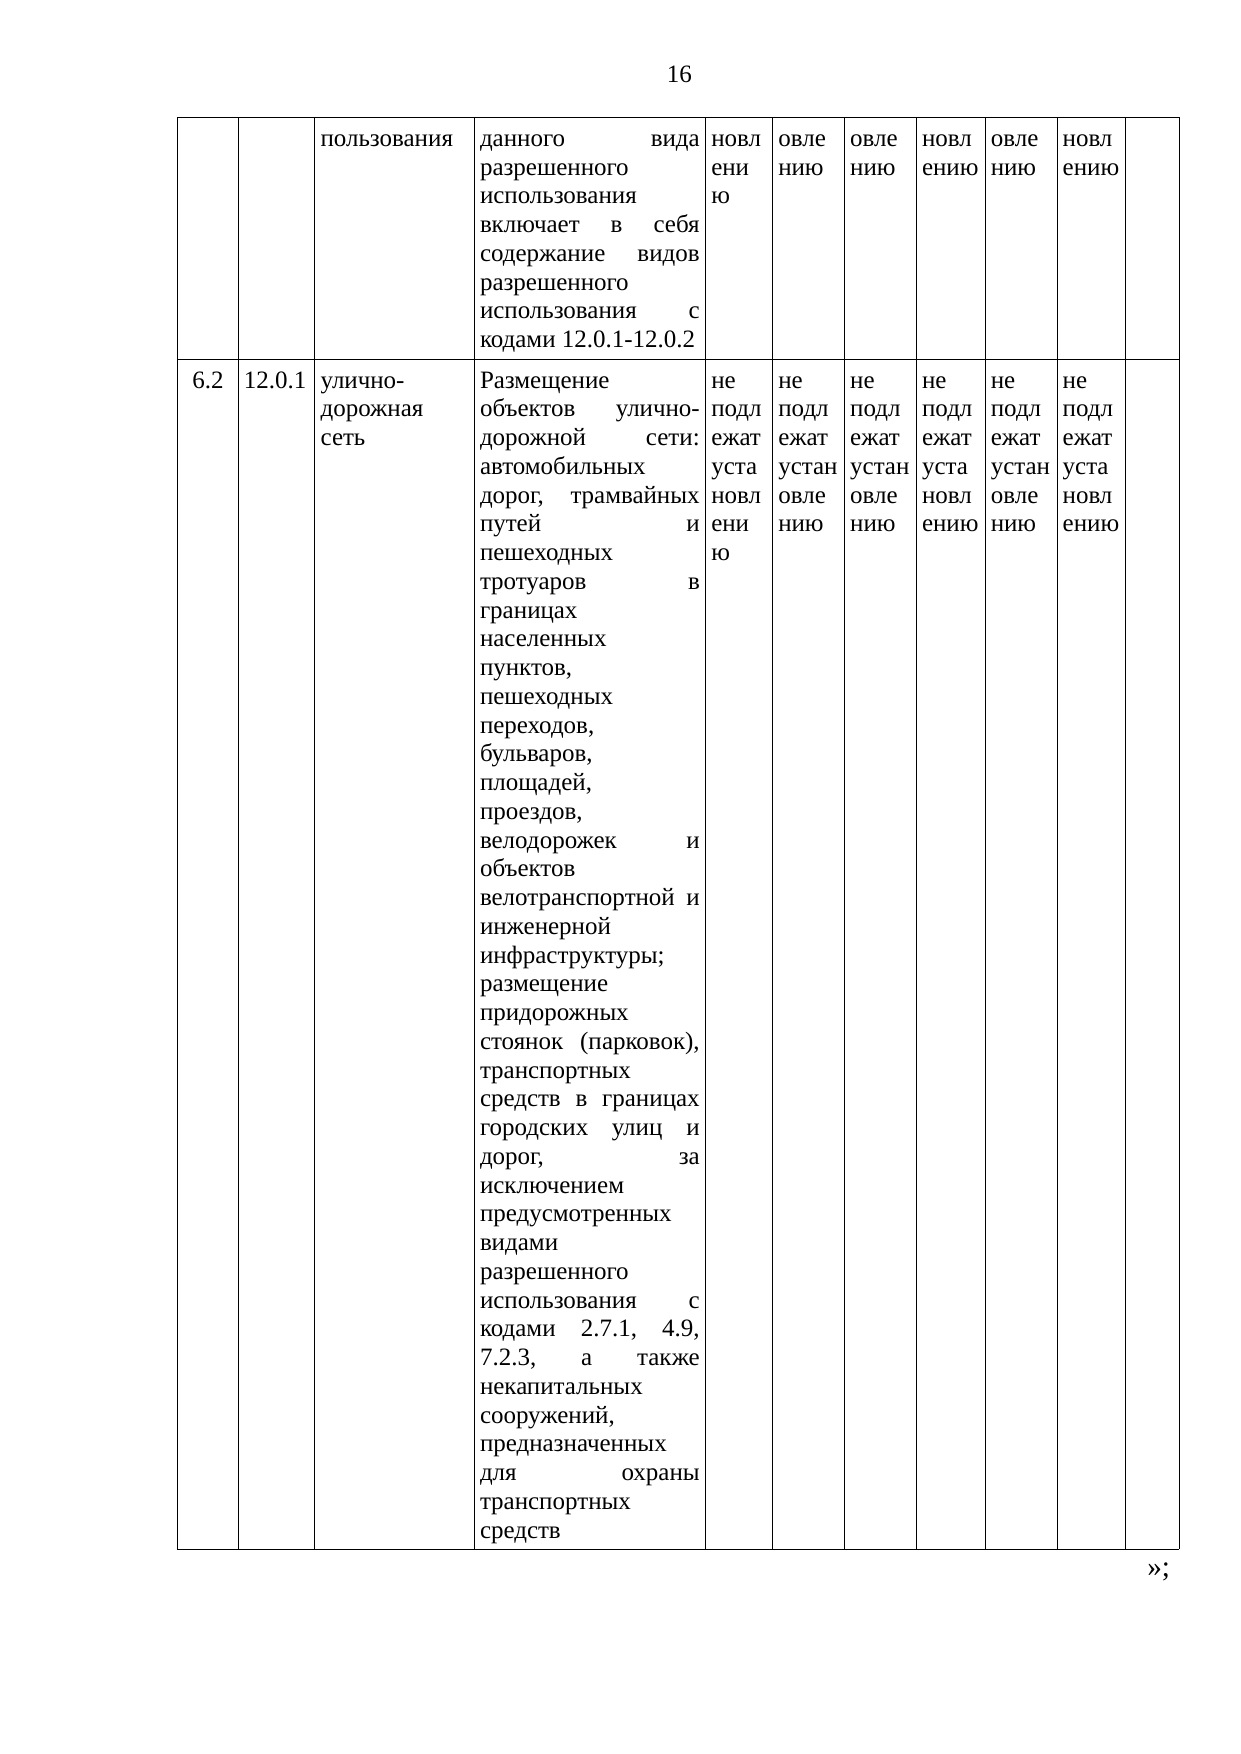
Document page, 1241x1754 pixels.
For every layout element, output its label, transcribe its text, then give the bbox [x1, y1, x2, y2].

table_cell не подлежат установлению [845, 360, 916, 1549]
table_header пользования [315, 118, 474, 359]
text »; [177, 1549, 1181, 1583]
table_header овлению [845, 118, 916, 359]
table_header [178, 118, 238, 359]
table_header новлению [917, 118, 985, 359]
table_cell 12.0.1 [239, 360, 314, 1549]
table_cell улично-дорожная сеть [315, 360, 474, 1549]
table_header овлению [986, 118, 1057, 359]
table_header [1126, 118, 1179, 359]
table_cell 6.2 [178, 360, 238, 1549]
table_header новлению [1058, 118, 1125, 359]
table_header новлению [706, 118, 772, 359]
table_cell не подлежат установлению [706, 360, 772, 1549]
table_header овлению [773, 118, 844, 359]
table_cell Размещение объектов улично-дорожной сети: автомобильных дорог, трамвайных путей и пешеходных тротуаров в границах населенных пунктов, пешеходных переходов, бульваров, площадей, проездов, велодорожек и объектов велотранспортной и инженерной инфраструктуры; размещение придорожных стоянок (парковок), транспортных средств в границах городских улиц и дорог, за исключением предусмотренных видами разрешенного использования с кодами 2.7.1, 4.9, 7.2.3, а также некапитальных сооружений, предназначенных для охраны транспортных средств [475, 360, 705, 1549]
table_cell не подлежат установлению [917, 360, 985, 1549]
table_cell не подлежат установлению [1058, 360, 1125, 1549]
table_header [239, 118, 314, 359]
table_cell не подлежат установлению [986, 360, 1057, 1549]
table_header данного вида разрешенного использования включает в себя содержание видов разрешенного использования с кодами 12.0.1-12.0.2 [475, 118, 705, 359]
table_cell [1126, 360, 1179, 1549]
table_cell не подлежат установлению [773, 360, 844, 1549]
